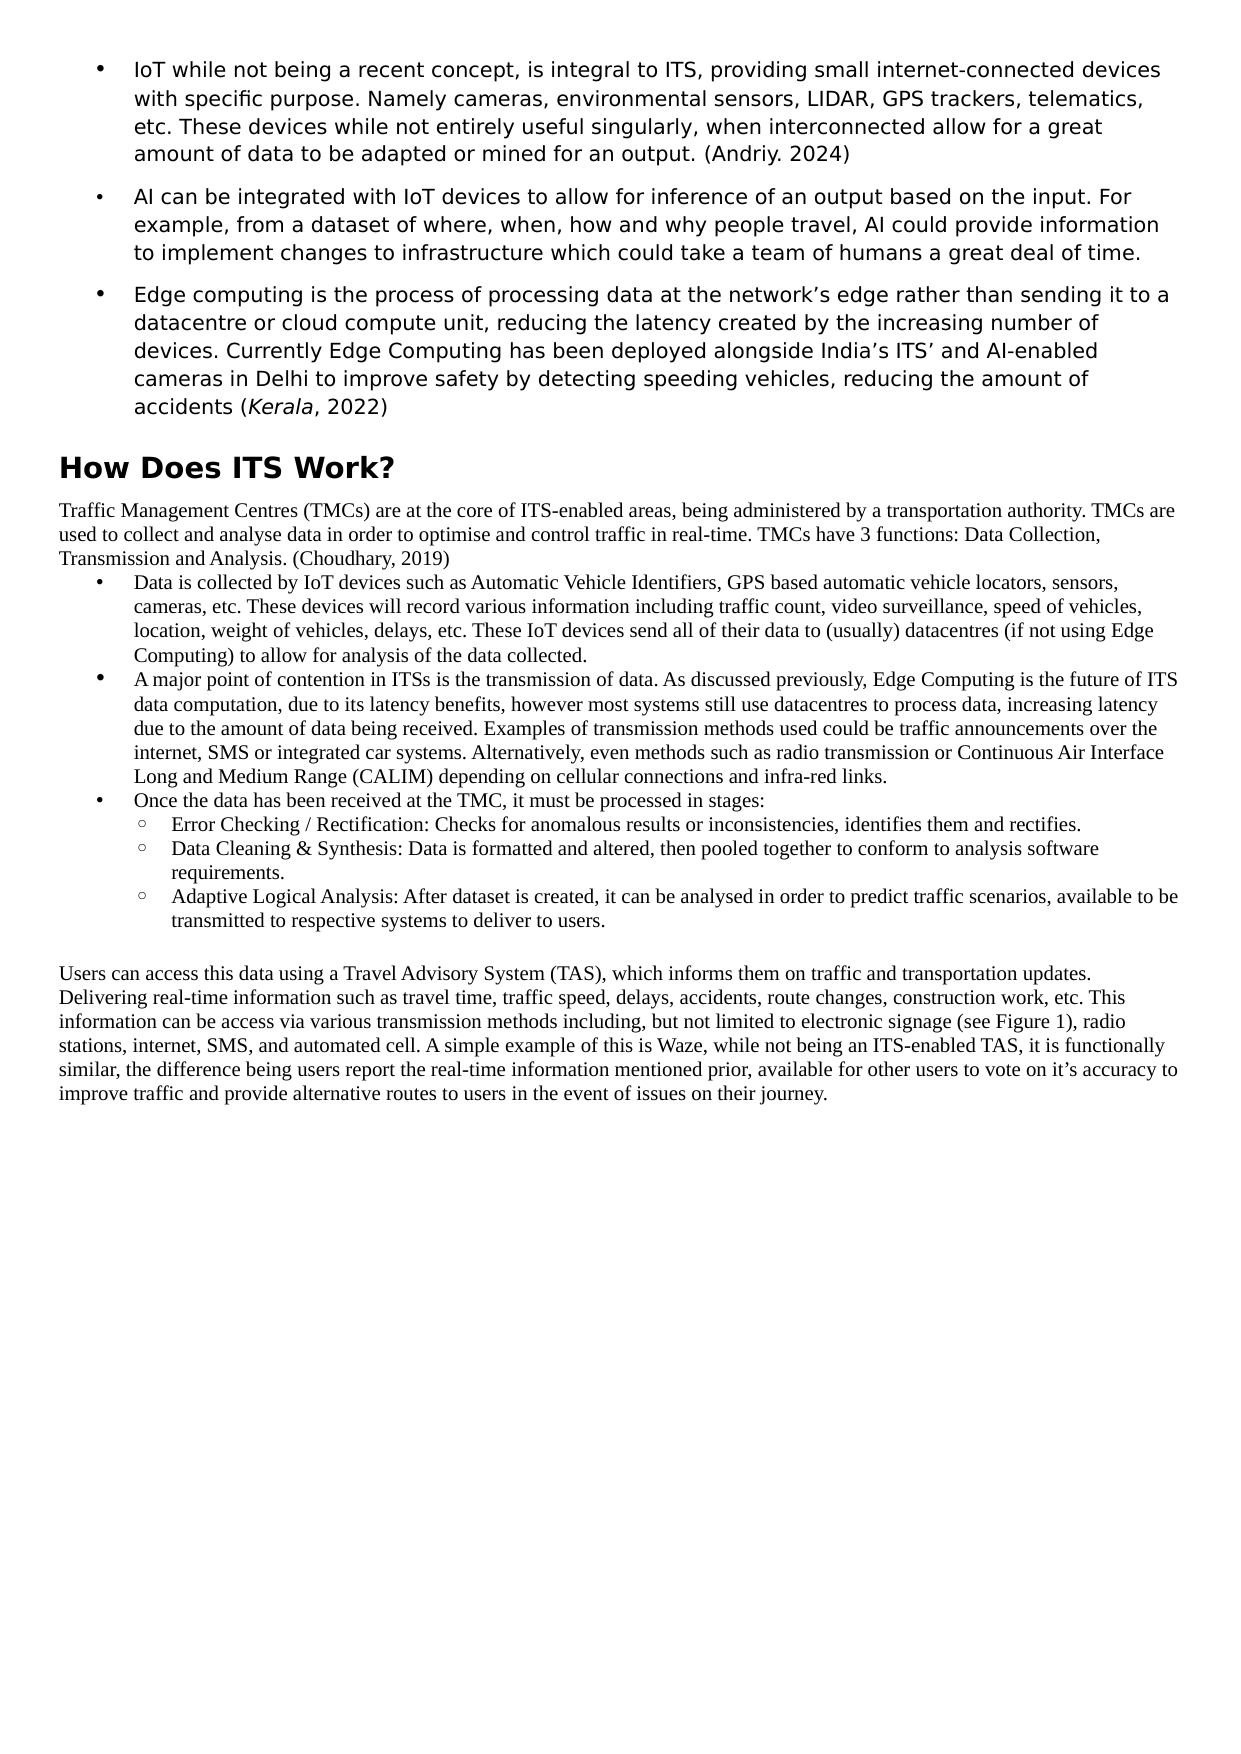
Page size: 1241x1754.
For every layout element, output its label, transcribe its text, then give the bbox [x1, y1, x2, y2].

text Traffic Management Centres (TMCs) are at the core of ITS-enabled areas, being administered by a transportation authority. TMCs are used to collect and analyse data in order to optimise and control traffic in real-time. TMCs have 3 functions: Data Collection, Transmission and Analysis. (Choudhary, 2019) [58, 498, 1182, 570]
text Users can access this data using a Travel Advisory System (TAS), which informs them on traffic and transportation updates. Delivering real-time information such as travel time, traffic speed, delays, accidents, route changes, construction work, etc. This information can be access via various transmission methods including, but not limited to electronic signage (see Figure 1), radio stations, internet, SMS, and automated cell. A simple example of this is Waze, while not being an ITS-enabled TAS, it is functionally similar, the difference being users report the real-time information mentioned prior, available for other users to vote on it’s accuracy to improve traffic and provide alternative routes to users in the event of issues on their journey. [58, 961, 1182, 1105]
list Data Cleaning & Synthesis: Data is formatted and altered, then pooled together to conform to analysis software requirements. [133, 836, 1182, 884]
list AI can be integrated with IoT devices to allow for inference of an output based on the input. For example, from a dataset of where, when, how and why people travel, AI could provide information to implement changes to infrastructure which could take a team of humans a great deal of time. [96, 185, 1182, 265]
list Adaptive Logical Analysis: After dataset is created, it can be analysed in order to predict traffic scenarios, available to be transmitted to respective systems to deliver to users. [133, 884, 1182, 932]
list Edge computing is the process of processing data at the network’s edge rather than sending it to a datacentre or cloud compute unit, reducing the latency created by the increasing number of devices. Currently Edge Computing has been deployed alongside India’s ITS’ and AI-enabled cameras in Delhi to improve safety by detecting speeding vehicles, reducing the amount of accidents (Kerala, 2022) [96, 283, 1182, 419]
list Once the data has been received at the TMC, it must be processed in stages: [96, 788, 1182, 812]
list IoT while not being a recent concept, is integral to ITS, providing small internet-connected devices with specific purpose. Namely cameras, environmental sensors, LIDAR, GPS trackers, telematics, etc. These devices while not entirely useful singularly, when interconnected allow for a great amount of data to be adapted or mined for an output. (Andriy. 2024) [96, 58, 1182, 167]
list Error Checking / Rectification: Checks for anomalous results or inconsistencies, identifies them and rectifies. [133, 812, 1182, 836]
subtitle How Does ITS Work? [58, 452, 1182, 486]
list Data is collected by IoT devices such as Automatic Vehicle Identifiers, GPS based automatic vehicle locators, sensors, cameras, etc. These devices will record various information including traffic count, video surveillance, speed of vehicles, location, weight of vehicles, delays, etc. These IoT devices send all of their data to (usually) datacentres (if not using Edge Computing) to allow for analysis of the data collected. [96, 570, 1182, 667]
list A major point of contention in ITSs is the transmission of data. As discussed previously, Edge Computing is the future of ITS data computation, due to its latency benefits, however most systems still use datacentres to process data, increasing latency due to the amount of data being received. Examples of transmission methods used could be traffic announcements over the internet, SMS or integrated car systems. Alternatively, even methods such as radio transmission or Continuous Air Interface Long and Medium Range (CALIM) depending on cellular connections and infra-red links. [96, 667, 1182, 788]
